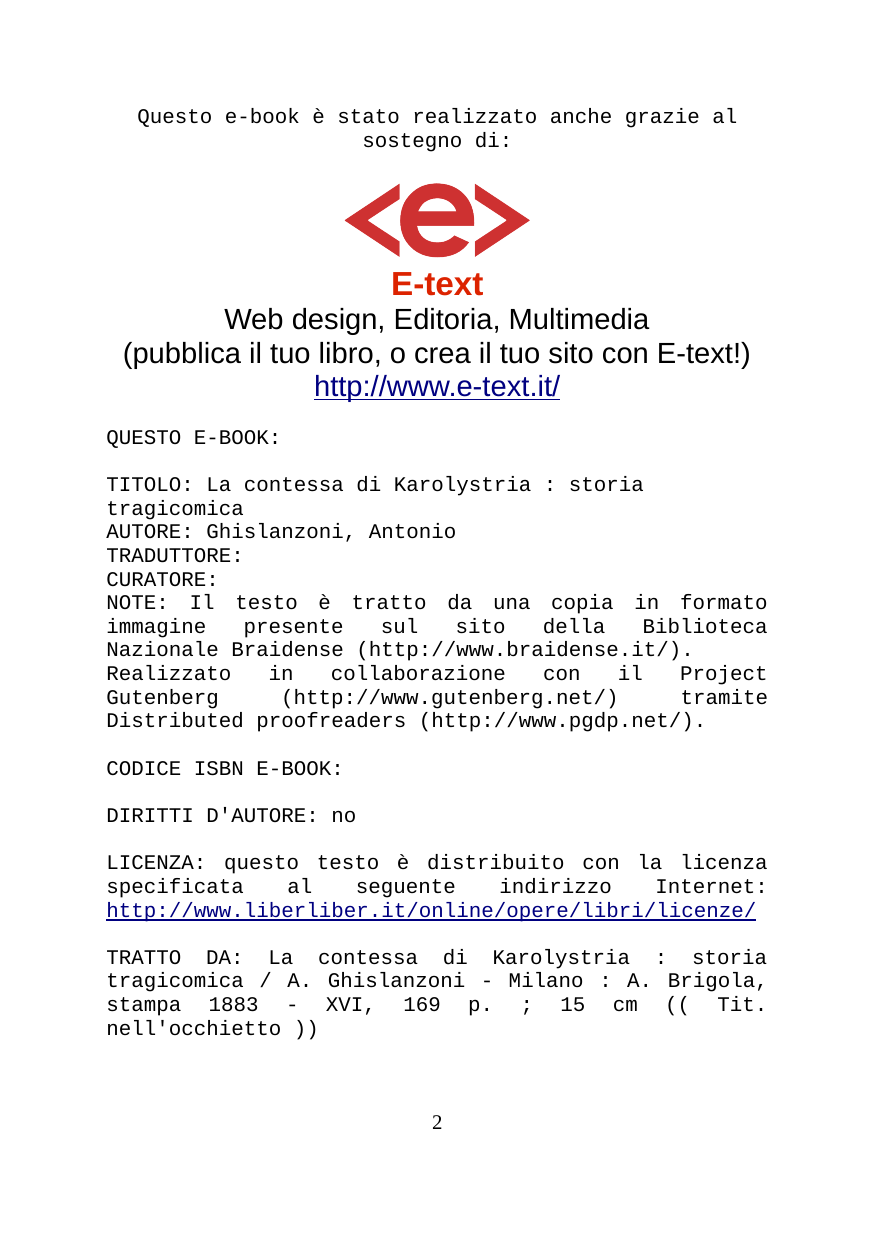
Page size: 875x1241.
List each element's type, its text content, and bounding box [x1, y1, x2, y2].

text E-text [106, 264, 768, 302]
text CODICE ISBN E-BOOK: [106, 758, 768, 781]
text AUTORE: Ghislanzoni, Antonio [106, 521, 768, 545]
text Web design, Editoria, Multimedia [106, 302, 768, 336]
text NOTE: Il testo è tratto da una copia in formato immagine presente sul sito della Biblioteca Nazionale Braidense (http://www.braidense.it/). [106, 592, 768, 663]
text http://www.e-text.it/ [106, 369, 768, 403]
text DIRITTI D'AUTORE: no [106, 805, 768, 829]
text CURATORE: [106, 568, 768, 592]
text Realizzato in collaborazione con il Project Gutenberg (http://www.gutenberg.net/) tramite Distributed proofreaders (http://www.pgdp.net/). [106, 663, 768, 734]
text TRADUTTORE: [106, 545, 768, 568]
picture [343, 183, 531, 258]
text Questo e-book è stato realizzato anche grazie al sostegno di: [106, 106, 768, 153]
text QUESTO E-BOOK: [106, 427, 768, 450]
text TITOLO: La contessa di Karolystria : storia tragicomica [106, 474, 768, 521]
text LICENZA: questo testo è distribuito con la licenza specificata al seguente indirizzo Internet: http://www.liberliber.it/online/opere/libri/licenze/ [106, 852, 768, 923]
text (pubblica il tuo libro, o crea il tuo sito con E-text!) [106, 336, 768, 369]
text TRATTO DA: La contessa di Karolystria : storia tragicomica / A. Ghislanzoni - Milano : A. Brigola, stampa 1883 - XVI, 169 p. ; 15 cm (( Tit. nell'occhietto )) [106, 947, 768, 1041]
